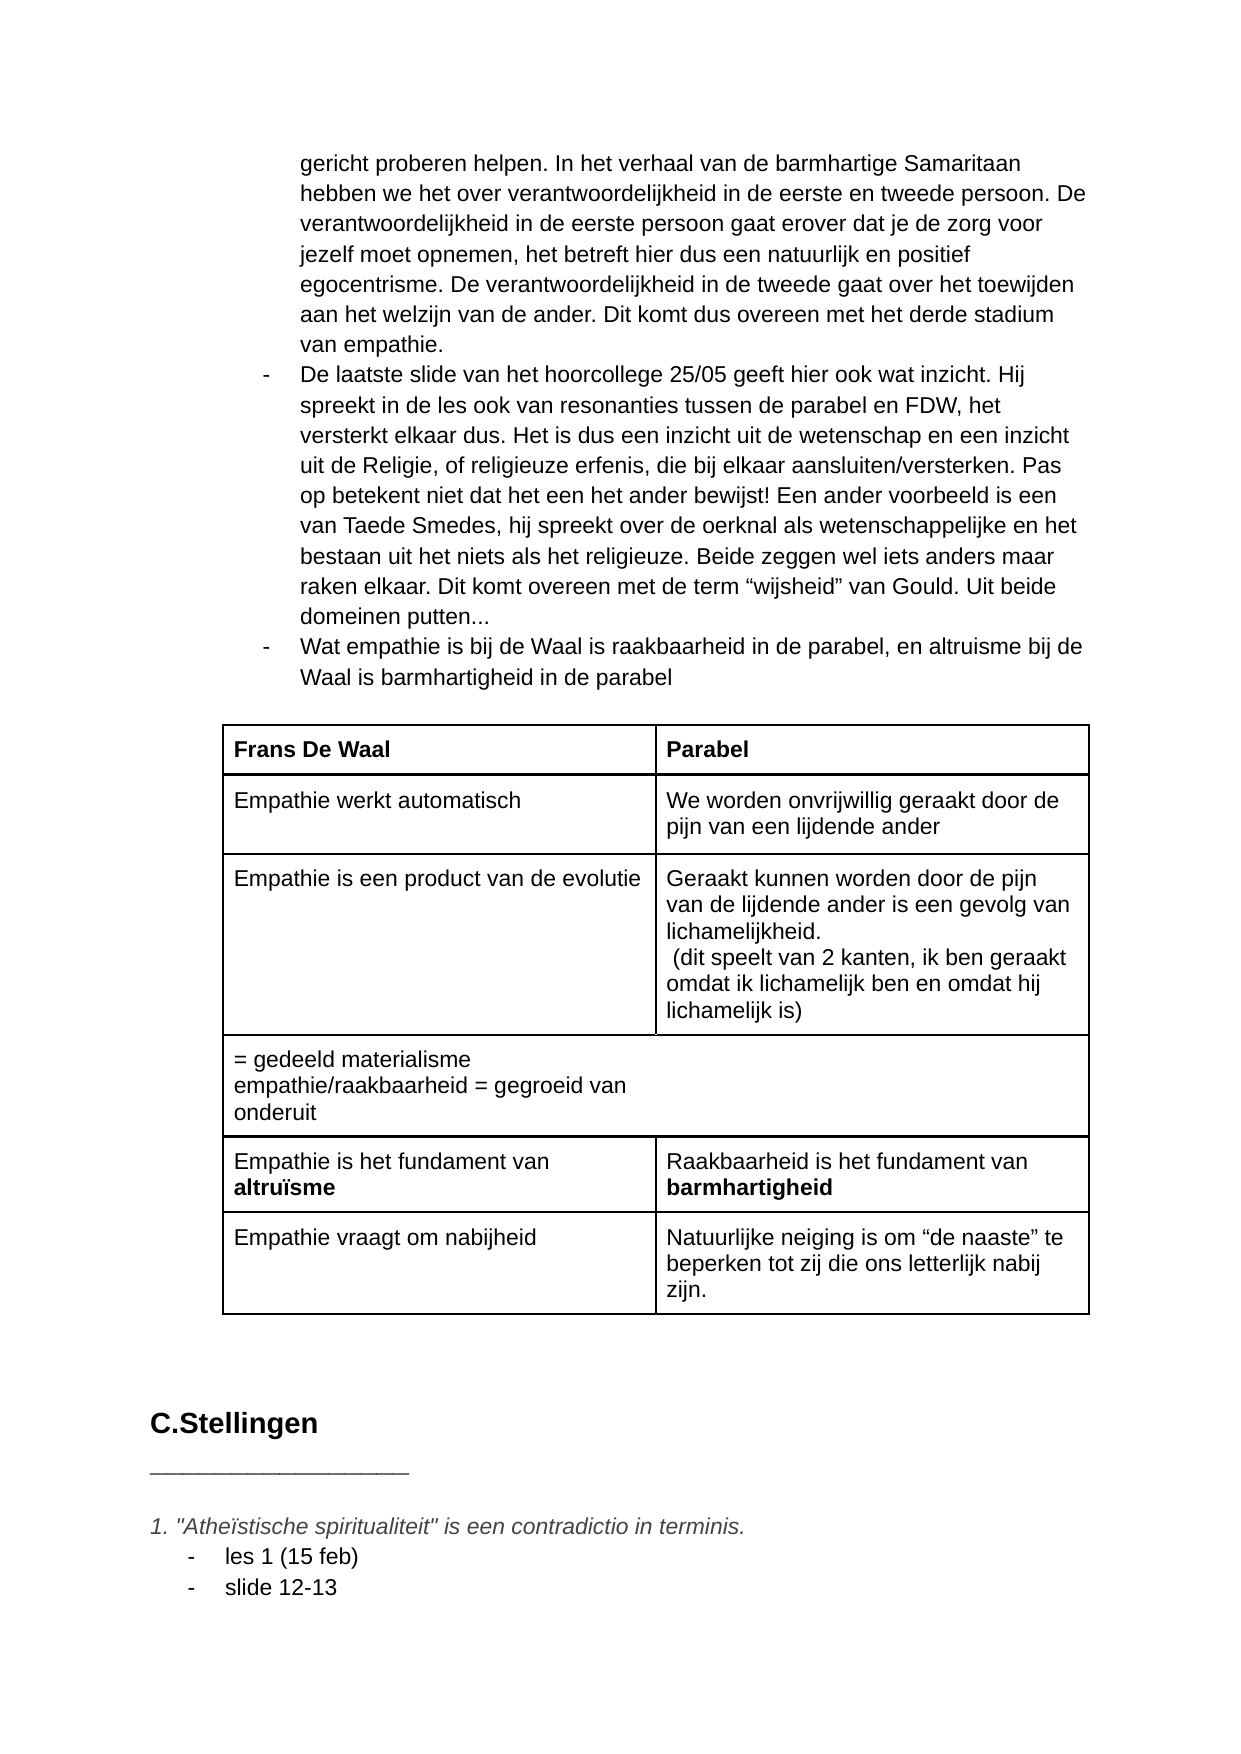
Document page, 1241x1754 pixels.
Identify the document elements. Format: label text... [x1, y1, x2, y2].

list les 1 (15 feb) [187, 1543, 1090, 1569]
table_cell We worden onvrijwillig geraakt door de pijn van een lijdende ander [657, 776, 1088, 852]
table_header Parabel [657, 726, 1088, 773]
table_cell Empathie vraagt om nabijheid [224, 1213, 655, 1313]
text 1. "Atheïstische spiritualiteit" is een contradictio in terminis. [150, 1513, 1090, 1539]
table_cell Empathie is een product van de evolutie [224, 855, 655, 1033]
table_cell Empathie is het fundament van altruïsme [224, 1138, 655, 1211]
table_cell Natuurlijke neiging is om “de naaste” te beperken tot zij die ons letterlijk nabij zijn. [657, 1213, 1088, 1313]
text C.Stellingen [150, 1406, 1090, 1439]
table_cell Geraakt kunnen worden door de pijn van de lijdende ander is een gevolg van lichamelijkheid. (dit speelt van 2 kanten, ik ben geraakt omdat ik lichamelijk ben en omdat hij lichamelijk is) [657, 855, 1088, 1033]
table_cell Raakbaarheid is het fundament van barmhartigheid [657, 1138, 1088, 1211]
table_cell = gedeeld materialisme empathie/raakbaarheid = gegroeid van onderuit [224, 1036, 656, 1135]
table_header Frans De Waal [224, 726, 655, 773]
table_cell Empathie werkt automatisch [224, 776, 655, 852]
list Wat empathie is bij de Waal is raakbaarheid in de parabel, en altruisme bij de Waal is barmhartigheid in de parabel [262, 633, 1090, 690]
list De laatste slide van het hoorcollege 25/05 geeft hier ook wat inzicht. Hij spreekt in de les ook van resonanties tussen de parabel en FDW, het versterkt elkaar dus. Het is dus een inzicht uit de wetenschap en een inzicht uit de Religie, of religieuze erfenis, die bij elkaar aansluiten/versterken. Pas op betekent niet dat het een het ander bewijst! Een ander voorbeeld is een van Taede Smedes, hij spreekt over de oerknal als wetenschappelijke en het bestaan uit het niets als het religieuze. Beide zeggen wel iets anders maar raken elkaar. Dit komt overeen met de term “wijsheid” van Gould. Uit beide domeinen putten... [262, 361, 1090, 629]
text ________________ [150, 1444, 1090, 1478]
list gericht proberen helpen. In het verhaal van de barmhartige Samaritaan hebben we het over verantwoordelijkheid in de eerste en tweede persoon. De verantwoordelijkheid in de eerste persoon gaat erover dat je de zorg voor jezelf moet opnemen, het betreft hier dus een natuurlijk en positief egocentrisme. De verantwoordelijkheid in de tweede gaat over het toewijden aan het welzijn van de ander. Dit komt dus overeen met het derde stadium van empathie. [262, 150, 1090, 358]
table_cell [656, 1036, 1088, 1135]
list slide 12-13 [187, 1573, 1090, 1600]
